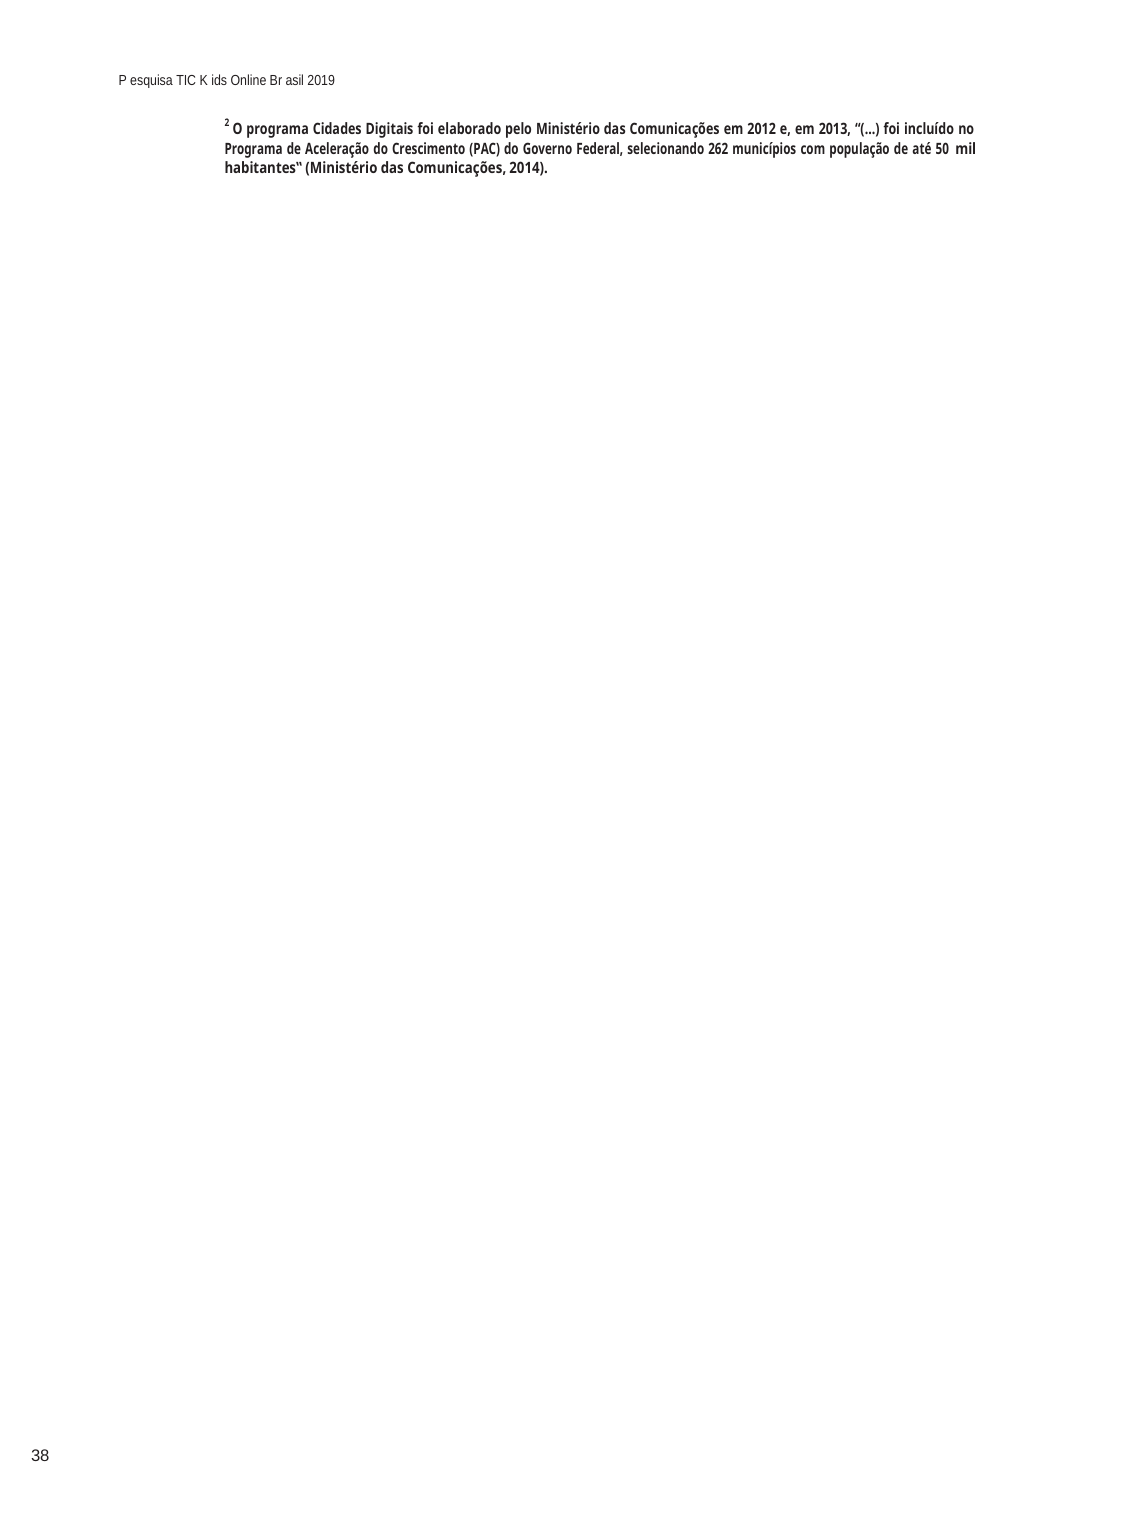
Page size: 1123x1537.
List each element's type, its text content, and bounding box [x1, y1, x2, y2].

text 2 O programa Cidades Digitais foi elaborado pelo Ministério das Comunicações em 2012 e, em 2013, “(...) foi incluído no Programa de Aceleração do Crescimento (PAC) do Governo Federal, selecionando 262 municípios com população de até 50 mil habitantes‟ (Ministério das Comunicações, 2014). [224, 117, 976, 178]
